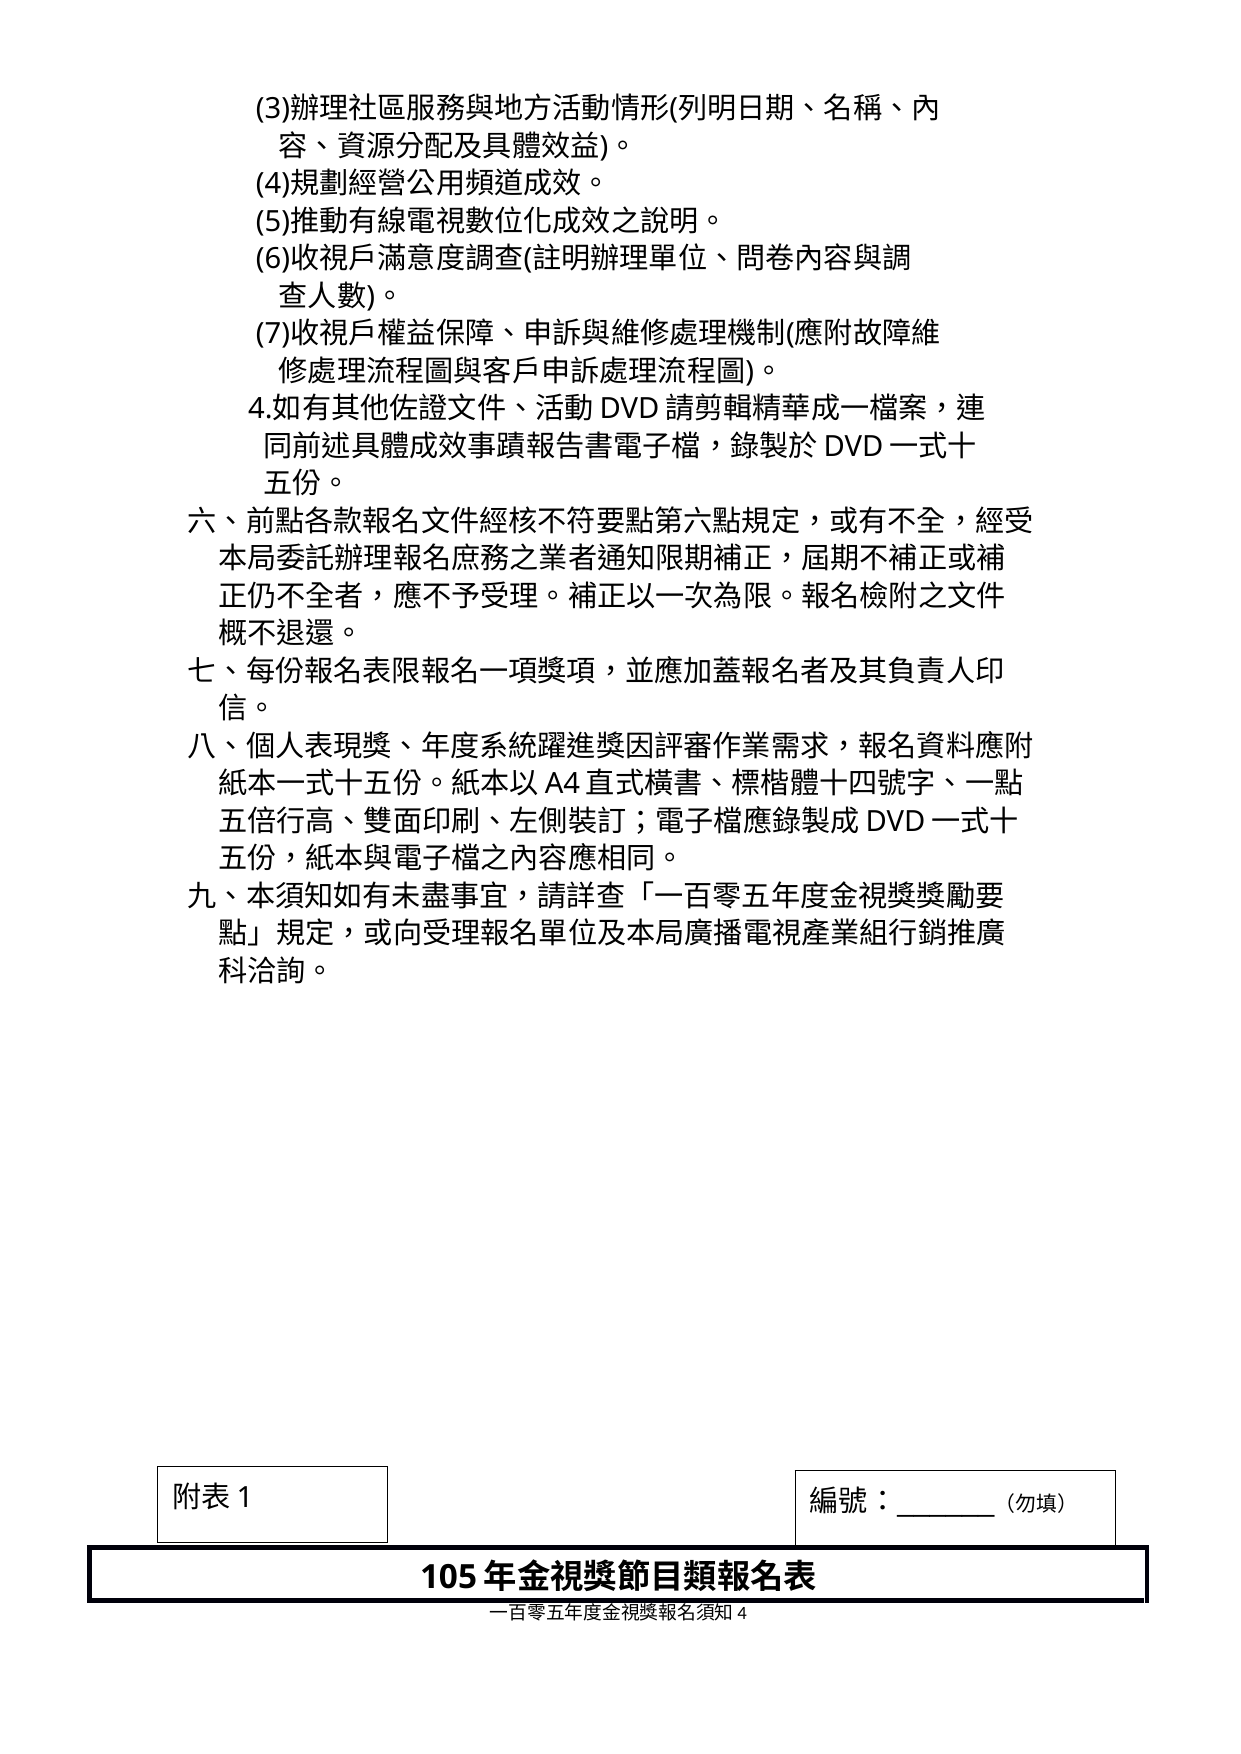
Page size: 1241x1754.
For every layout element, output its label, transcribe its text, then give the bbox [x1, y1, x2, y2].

text 七、每份報名表限報名一項獎項，並應加蓋報名者及其負責人印 [187, 651, 1048, 689]
text 科洽詢。 [187, 951, 1048, 989]
text (3)辦理社區服務與地方活動情形(列明日期、名稱、內 [187, 89, 1048, 126]
text (4)規劃經營公用頻道成效。 [187, 164, 1048, 201]
text 紙本一式十五份。紙本以A4直式橫書、標楷體十四號字、一點 [187, 764, 1048, 801]
text 點」規定，或向受理報名單位及本局廣播電視產業組行銷推廣 [187, 914, 1048, 951]
text 修處理流程圖與客戶申訴處理流程圖)。 [187, 351, 1048, 389]
text (5)推動有線電視數位化成效之說明。 [187, 201, 1048, 239]
table_header 105年金視獎節目類報名表 [158, 1467, 387, 1542]
text 八、個人表現獎、年度系統躍進獎因評審作業需求，報名資料應附 [187, 726, 1048, 764]
text 容、資源分配及具體效益)。 [187, 126, 1048, 164]
text 概不退還。 [187, 614, 1048, 651]
text 查人數)。 [187, 276, 1048, 314]
text 4.如有其他佐證文件、活動DVD請剪輯精華成一檔案，連 [187, 389, 1048, 426]
text 九、本須知如有未盡事宜，請詳查「一百零五年度金視獎獎勵要 [187, 876, 1048, 914]
text 五倍行高、雙面印刷、左側裝訂；電子檔應錄製成DVD一式十 [187, 801, 1048, 839]
text 六、前點各款報名文件經核不符要點第六點規定，或有不全，經受 [187, 501, 1048, 539]
table_header 105年金視獎節目類報名表 [92, 1550, 1145, 1598]
text (6)收視戶滿意度調查(註明辦理單位、問卷內容與調 [187, 239, 1048, 276]
text 信。 [187, 689, 1048, 726]
text 同前述具體成效事蹟報告書電子檔，錄製於DVD一式十 [187, 426, 1048, 464]
text 五份。 [187, 464, 1048, 501]
text 本局委託辦理報名庶務之業者通知限期補正，屆期不補正或補 [187, 539, 1048, 576]
text 五份，紙本與電子檔之內容應相同。 [187, 839, 1048, 876]
text 正仍不全者，應不予受理。補正以一次為限。報名檢附之文件 [187, 576, 1048, 614]
text (7)收視戶權益保障、申訴與維修處理機制(應附故障維 [187, 314, 1048, 351]
